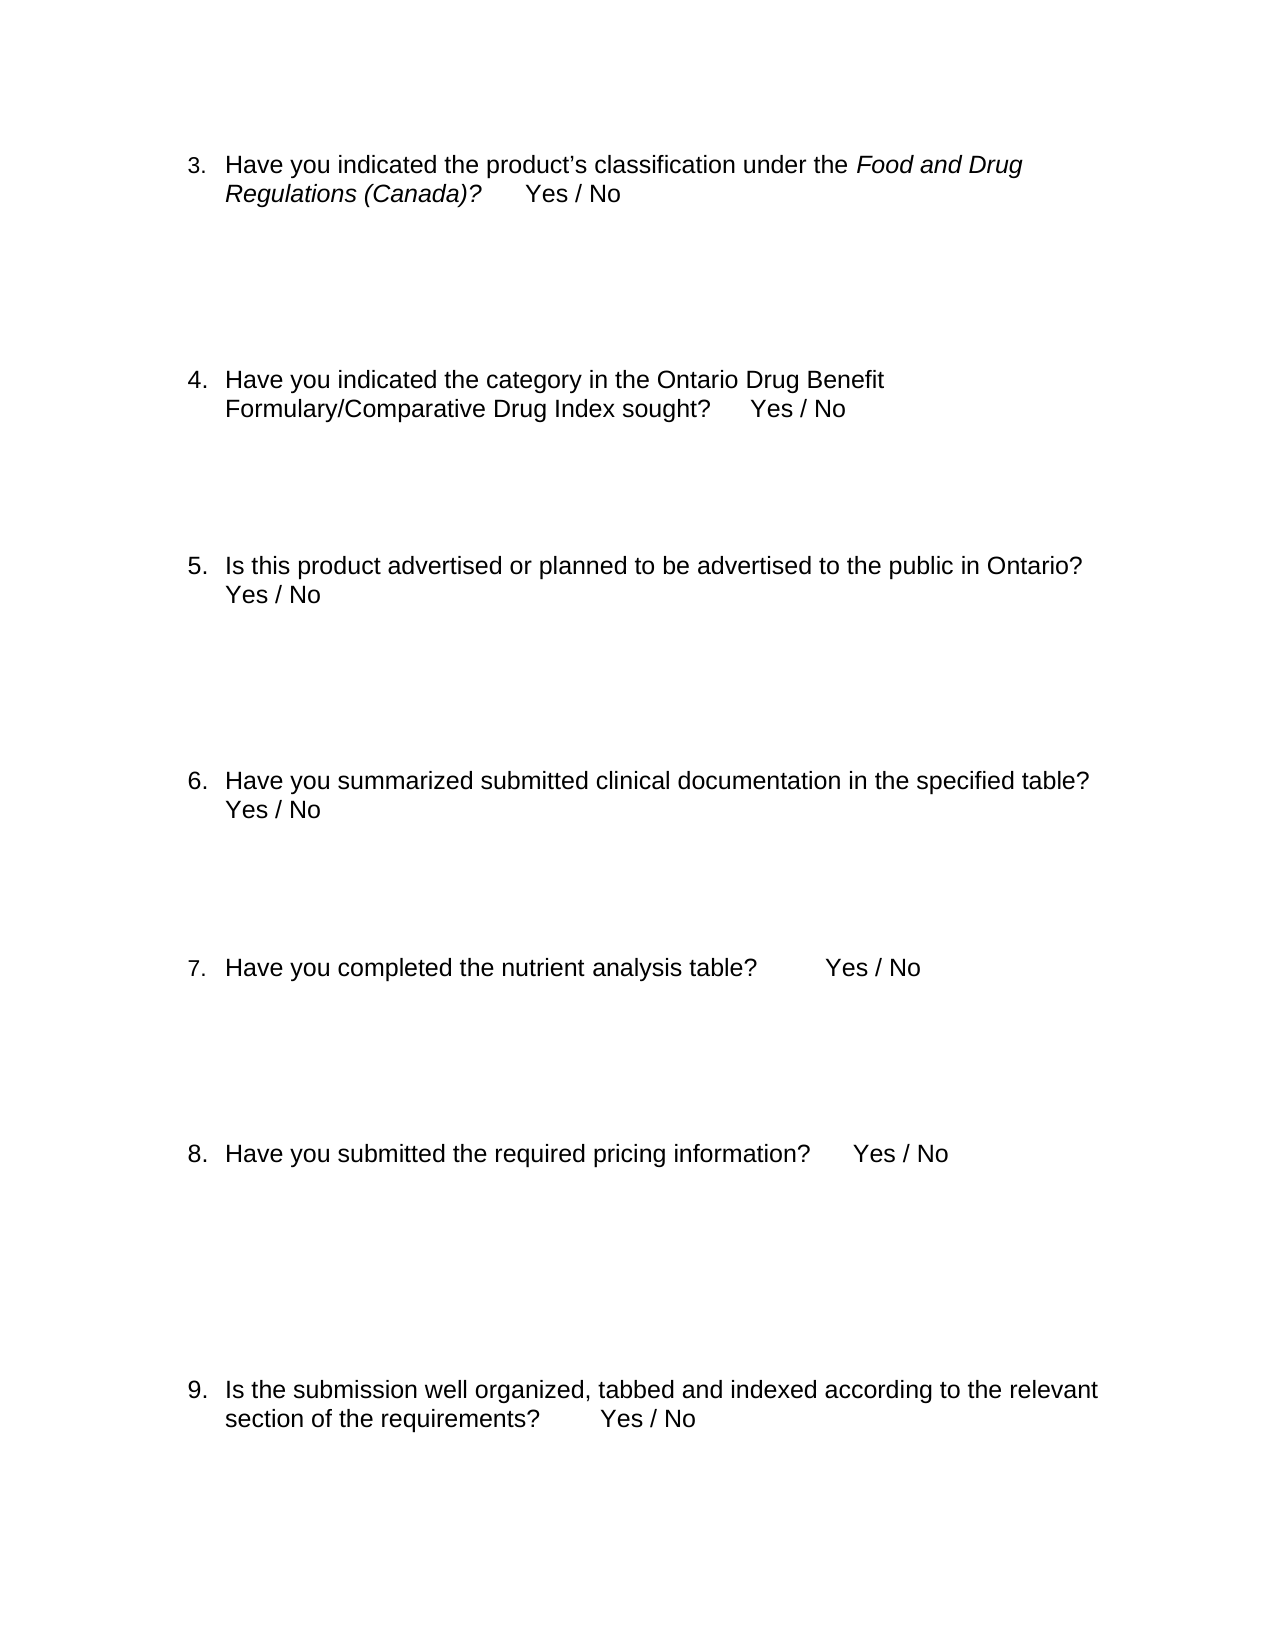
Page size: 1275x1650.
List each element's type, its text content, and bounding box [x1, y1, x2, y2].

list Have you completed the nutrient analysis table? Yes / No [187, 952, 1125, 981]
list Have you indicated the product’s classification under the Food and Drug Regulations (Canada)? Yes / No [187, 150, 1125, 207]
list Have you summarized submitted clinical documentation in the specified table? Yes / No [187, 766, 1125, 824]
list Have you indicated the category in the Ontario Drug Benefit Formulary/Comparative Drug Index sought? Yes / No [187, 365, 1125, 422]
list Have you submitted the required pricing information? Yes / No [187, 1139, 1125, 1167]
list Is the submission well organized, tabbed and indexed according to the relevant section of the requirements? Yes / No [187, 1375, 1125, 1432]
list Is this product advertised or planned to be advertised to the public in Ontario? Yes / No [187, 551, 1125, 609]
